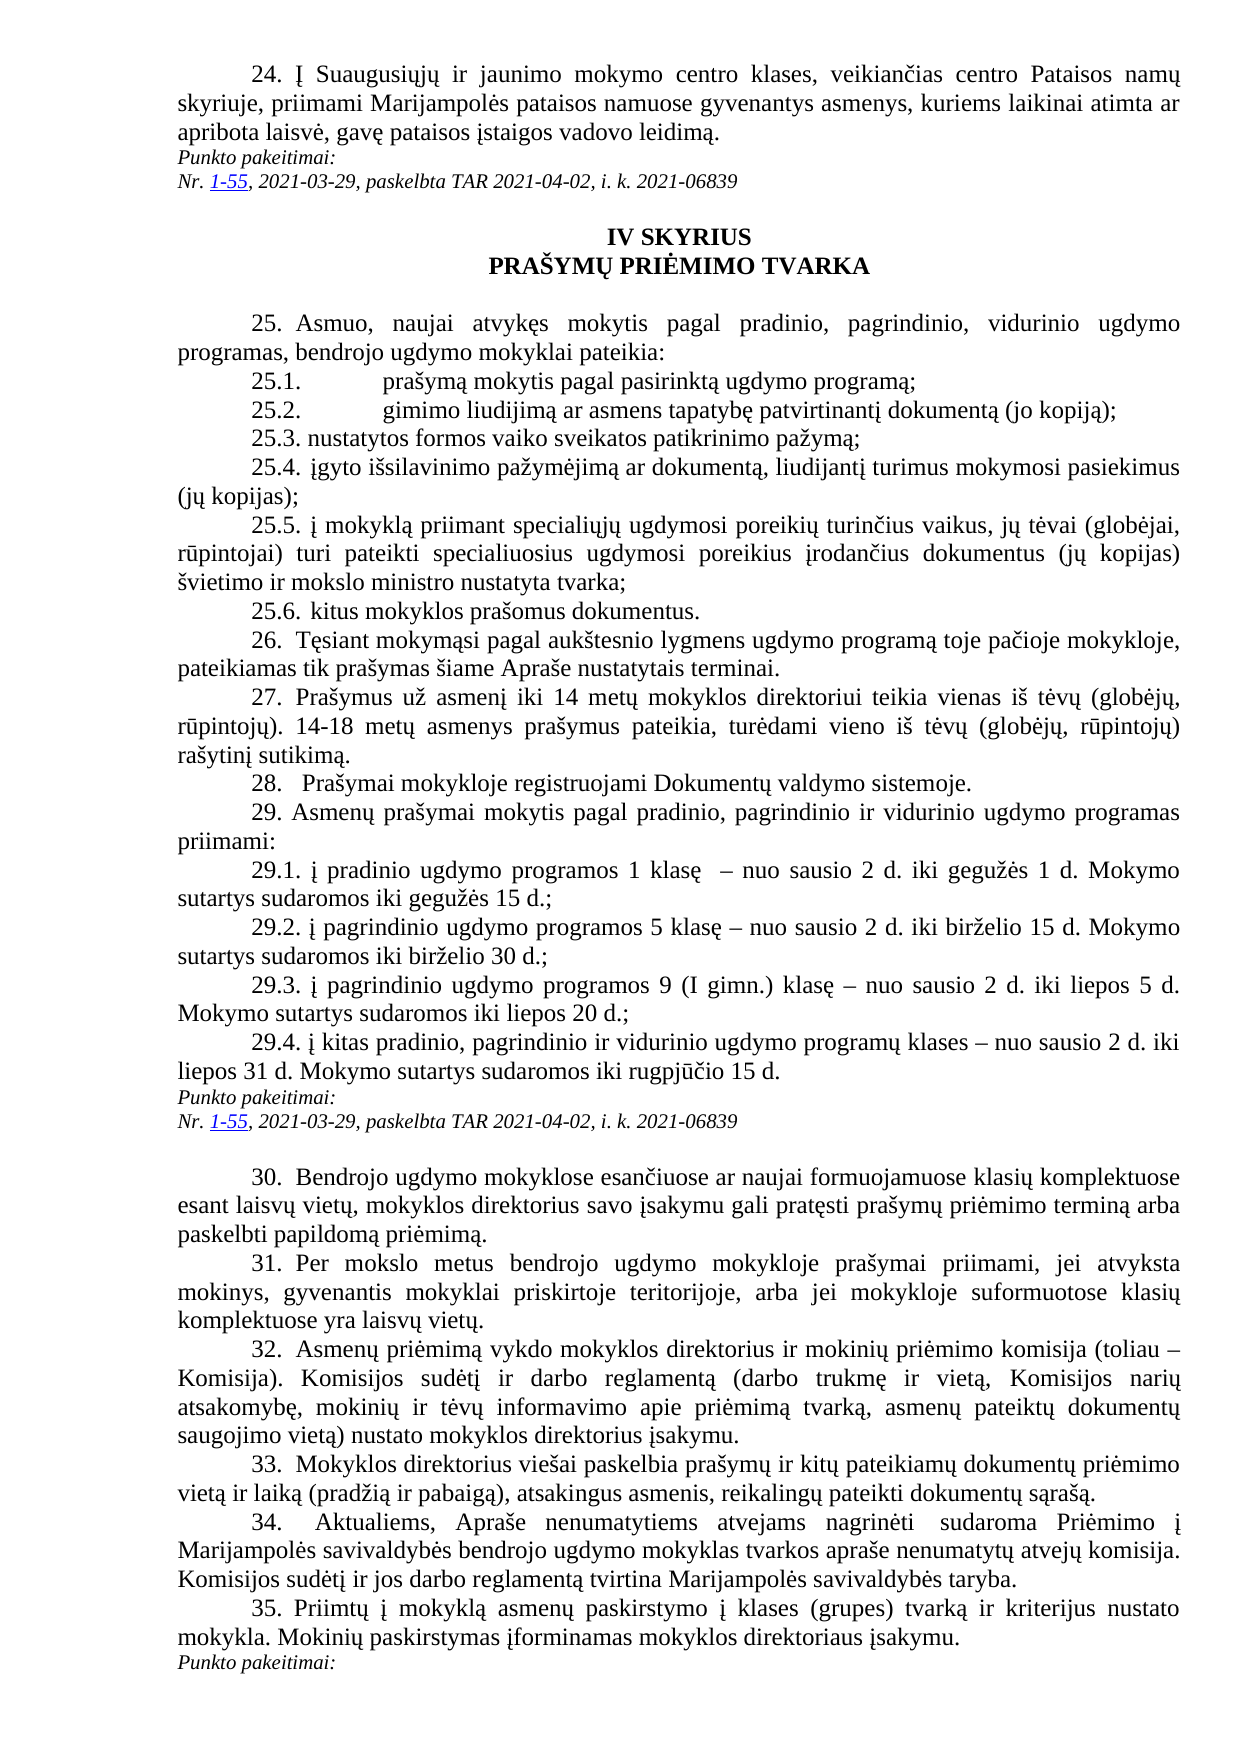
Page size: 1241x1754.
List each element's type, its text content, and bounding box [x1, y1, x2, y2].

text 25. Asmuo, naujai atvykęs mokytis pagal pradinio, pagrindinio, vidurinio ugdymo programas, bendrojo ugdymo mokyklai pateikia: [177, 308, 1181, 366]
text 25.6. kitus mokyklos prašomus dokumentus. [177, 596, 1181, 625]
text Punkto pakeitimai: [177, 1650, 1181, 1674]
text 25.5. į mokyklą priimant specialiųjų ugdymosi poreikių turinčius vaikus, jų tėvai (globėjai, rūpintojai) turi pateikti specialiuosius ugdymosi poreikius įrodančius dokumentus (jų kopijas) švietimo ir mokslo ministro nustatyta tvarka; [177, 510, 1181, 596]
text 26. Tęsiant mokymąsi pagal aukštesnio lygmens ugdymo programą toje pačioje mokykloje, pateikiamas tik prašymas šiame Apraše nustatytais terminai. [177, 625, 1181, 682]
text Nr. 1-55, 2021-03-29, paskelbta TAR 2021-04-02, i. k. 2021-06839 [177, 169, 1181, 193]
text 33. Mokyklos direktorius viešai paskelbia prašymų ir kitų pateikiamų dokumentų priėmimo vietą ir laiką (pradžią ir pabaigą), atsakingus asmenis, reikalingų pateikti dokumentų sąrašą. [177, 1449, 1181, 1507]
text 28. Prašymai mokykloje registruojami Dokumentų valdymo sistemoje. [177, 768, 1181, 797]
text IV SKYRIUS [177, 222, 1181, 251]
text PRAŠYMŲ PRIĖMIMO TVARKA [177, 251, 1181, 280]
text 30. Bendrojo ugdymo mokyklose esančiuose ar naujai formuojamuose klasių komplektuose esant laisvų vietų, mokyklos direktorius savo įsakymu gali pratęsti prašymų priėmimo terminą arba paskelbti papildomą priėmimą. [177, 1162, 1181, 1248]
text Nr. 1-55, 2021-03-29, paskelbta TAR 2021-04-02, i. k. 2021-06839 [177, 1109, 1181, 1133]
text 29. Asmenų prašymai mokytis pagal pradinio, pagrindinio ir vidurinio ugdymo programas priimami: [177, 797, 1181, 855]
text 34. Aktualiems, Apraše nenumatytiems atvejams nagrinėti sudaroma Priėmimo į Marijampolės savivaldybės bendrojo ugdymo mokyklas tvarkos apraše nenumatytų atvejų komisija. Komisijos sudėtį ir jos darbo reglamentą tvirtina Marijampolės savivaldybės taryba. [177, 1507, 1181, 1593]
text 31. Per mokslo metus bendrojo ugdymo mokykloje prašymai priimami, jei atvyksta mokinys, gyvenantis mokyklai priskirtoje teritorijoje, arba jei mokykloje suformuotose klasių komplektuose yra laisvų vietų. [177, 1248, 1181, 1334]
text 29.1. į pradinio ugdymo programos 1 klasę – nuo sausio 2 d. iki gegužės 1 d. Mokymo sutartys sudaromos iki gegužės 15 d.; [177, 855, 1181, 912]
text 25.1. prašymą mokytis pagal pasirinktą ugdymo programą; [251, 366, 1181, 395]
text Punkto pakeitimai: [177, 145, 1181, 169]
text 35. Priimtų į mokyklą asmenų paskirstymo į klases (grupes) tvarką ir kriterijus nustato mokykla. Mokinių paskirstymas įforminamas mokyklos direktoriaus įsakymu. [177, 1593, 1181, 1650]
text 25.3. nustatytos formos vaiko sveikatos patikrinimo pažymą; [251, 423, 1181, 452]
text 32. Asmenų priėmimą vykdo mokyklos direktorius ir mokinių priėmimo komisija (toliau – Komisija). Komisijos sudėtį ir darbo reglamentą (darbo trukmę ir vietą, Komisijos narių atsakomybę, mokinių ir tėvų informavimo apie priėmimą tvarką, asmenų pateiktų dokumentų saugojimo vietą) nustato mokyklos direktorius įsakymu. [177, 1334, 1181, 1449]
text 29.3. į pagrindinio ugdymo programos 9 (I gimn.) klasę – nuo sausio 2 d. iki liepos 5 d. Mokymo sutartys sudaromos iki liepos 20 d.; [177, 970, 1181, 1027]
text 25.4. įgyto išsilavinimo pažymėjimą ar dokumentą, liudijantį turimus mokymosi pasiekimus (jų kopijas); [177, 452, 1181, 510]
text 27. Prašymus už asmenį iki 14 metų mokyklos direktoriui teikia vienas iš tėvų (globėjų, rūpintojų). 14-18 metų asmenys prašymus pateikia, turėdami vieno iš tėvų (globėjų, rūpintojų) rašytinį sutikimą. [177, 682, 1181, 768]
text Punkto pakeitimai: [177, 1085, 1181, 1109]
text 24. Į Suaugusiųjų ir jaunimo mokymo centro klases, veikiančias centro Pataisos namų skyriuje, priimami Marijampolės pataisos namuose gyvenantys asmenys, kuriems laikinai atimta ar apribota laisvė, gavę pataisos įstaigos vadovo leidimą. [177, 59, 1181, 145]
text 29.2. į pagrindinio ugdymo programos 5 klasę – nuo sausio 2 d. iki birželio 15 d. Mokymo sutartys sudaromos iki birželio 30 d.; [177, 912, 1181, 970]
text 25.2. gimimo liudijimą ar asmens tapatybę patvirtinantį dokumentą (jo kopiją); [251, 395, 1181, 423]
text 29.4. į kitas pradinio, pagrindinio ir vidurinio ugdymo programų klases – nuo sausio 2 d. iki liepos 31 d. Mokymo sutartys sudaromos iki rugpjūčio 15 d. [177, 1027, 1181, 1085]
